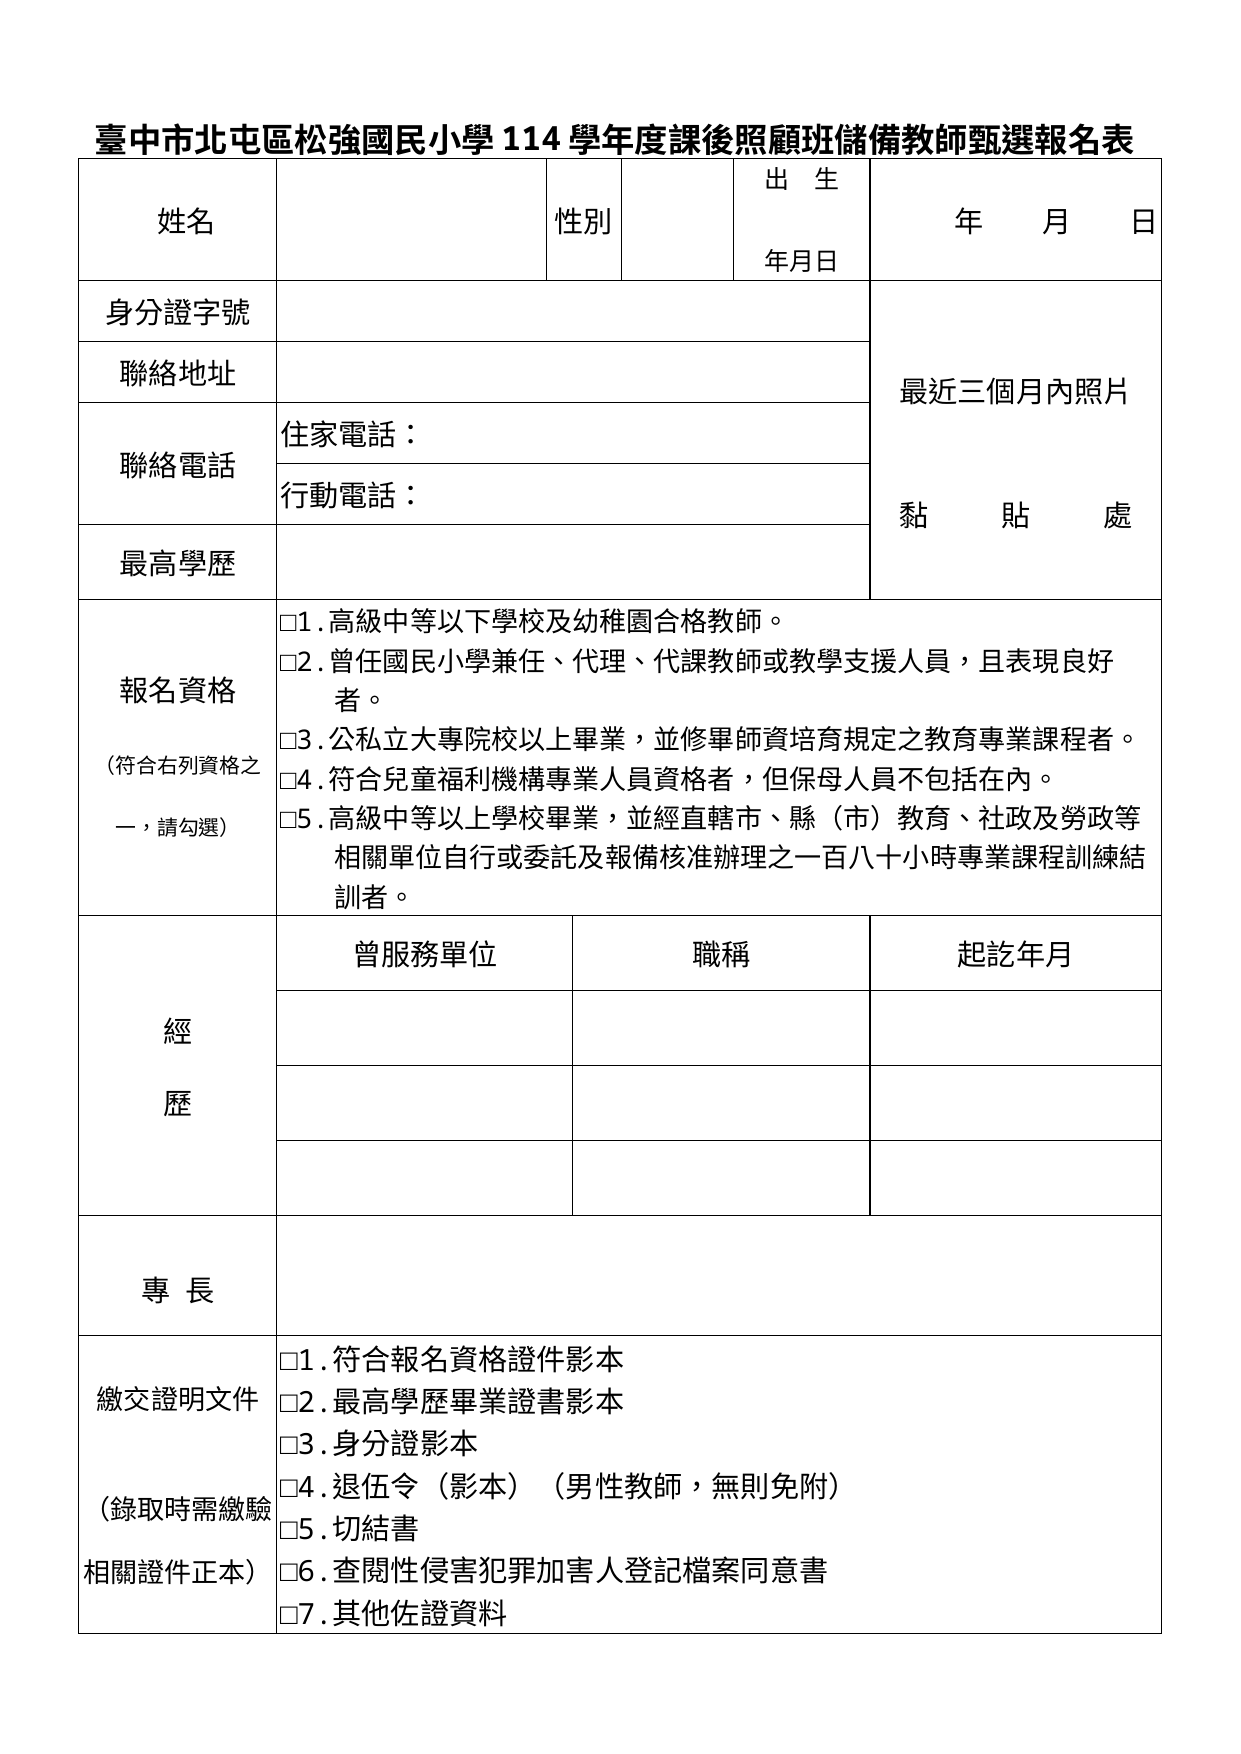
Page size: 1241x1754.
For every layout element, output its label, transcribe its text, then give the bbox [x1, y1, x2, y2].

table_cell 報名資格 （符合右列資格之一，請勾選） [79, 600, 276, 915]
table_cell 職稱 [573, 916, 869, 990]
table_cell 經 歷 [79, 916, 276, 1215]
table_cell [277, 1066, 572, 1140]
table_cell 行動電話： [277, 464, 869, 524]
table_cell 身分證字號 [79, 281, 276, 341]
table_cell [277, 525, 869, 599]
table_cell 繳交證明文件 （錄取時需繳驗相關證件正本） [79, 1336, 276, 1633]
table_cell 住家電話： [277, 403, 869, 463]
table_header [277, 159, 546, 280]
table_cell 曾服務單位 [277, 916, 572, 990]
table_cell [871, 1066, 1161, 1140]
table_cell [277, 1141, 572, 1215]
table_header 出 生 年月日 [734, 159, 869, 280]
table_cell [277, 342, 869, 402]
table_cell 專 長 [79, 1216, 276, 1335]
table_cell 聯絡電話 [79, 403, 276, 524]
table_cell [573, 1066, 869, 1140]
table_cell 聯絡地址 [79, 342, 276, 402]
table_cell 最高學歷 [79, 525, 276, 599]
text 臺中市北屯區松強國民小學114學年度課後照顧班儲備教師甄選報名表 [94, 96, 1146, 158]
table_cell □1.符合報名資格證件影本 □2.最高學歷畢業證書影本 □3.身分證影本 □4.退伍令（影本）（男性教師，無則免附） □5.切結書 □6.查閱性侵害犯罪加害人登記檔案同意書 □7.其他佐證資料 [277, 1336, 1161, 1633]
table_header [622, 159, 733, 280]
table_cell 起訖年月 [871, 916, 1161, 990]
table_cell [573, 991, 869, 1065]
table_cell 最近三個月內照片 黏 貼 處 [871, 281, 1161, 599]
table_header 姓名 [79, 159, 276, 280]
table_cell [573, 1141, 869, 1215]
table_cell [277, 1216, 1161, 1335]
table_cell [871, 1141, 1161, 1215]
table_cell [277, 991, 572, 1065]
table_header 性別 [547, 159, 621, 280]
table_cell [277, 281, 869, 341]
table_cell [871, 991, 1161, 1065]
table_header 年 月 日 [871, 159, 1161, 280]
table_cell □1.高級中等以下學校及幼稚園合格教師。 □2.曾任國民小學兼任、代理、代課教師或教學支援人員，且表現良好者。 □3.公私立大專院校以上畢業，並修畢師資培育規定之教育專業課程者。 □4.符合兒童福利機構專業人員資格者，但保母人員不包括在內。 □5.高級中等以上學校畢業，並經直轄市、縣（市）教育、社政及勞政等相關單位自行或委託及報備核准辦理之一百八十小時專業課程訓練結訓者。 [277, 600, 1161, 915]
